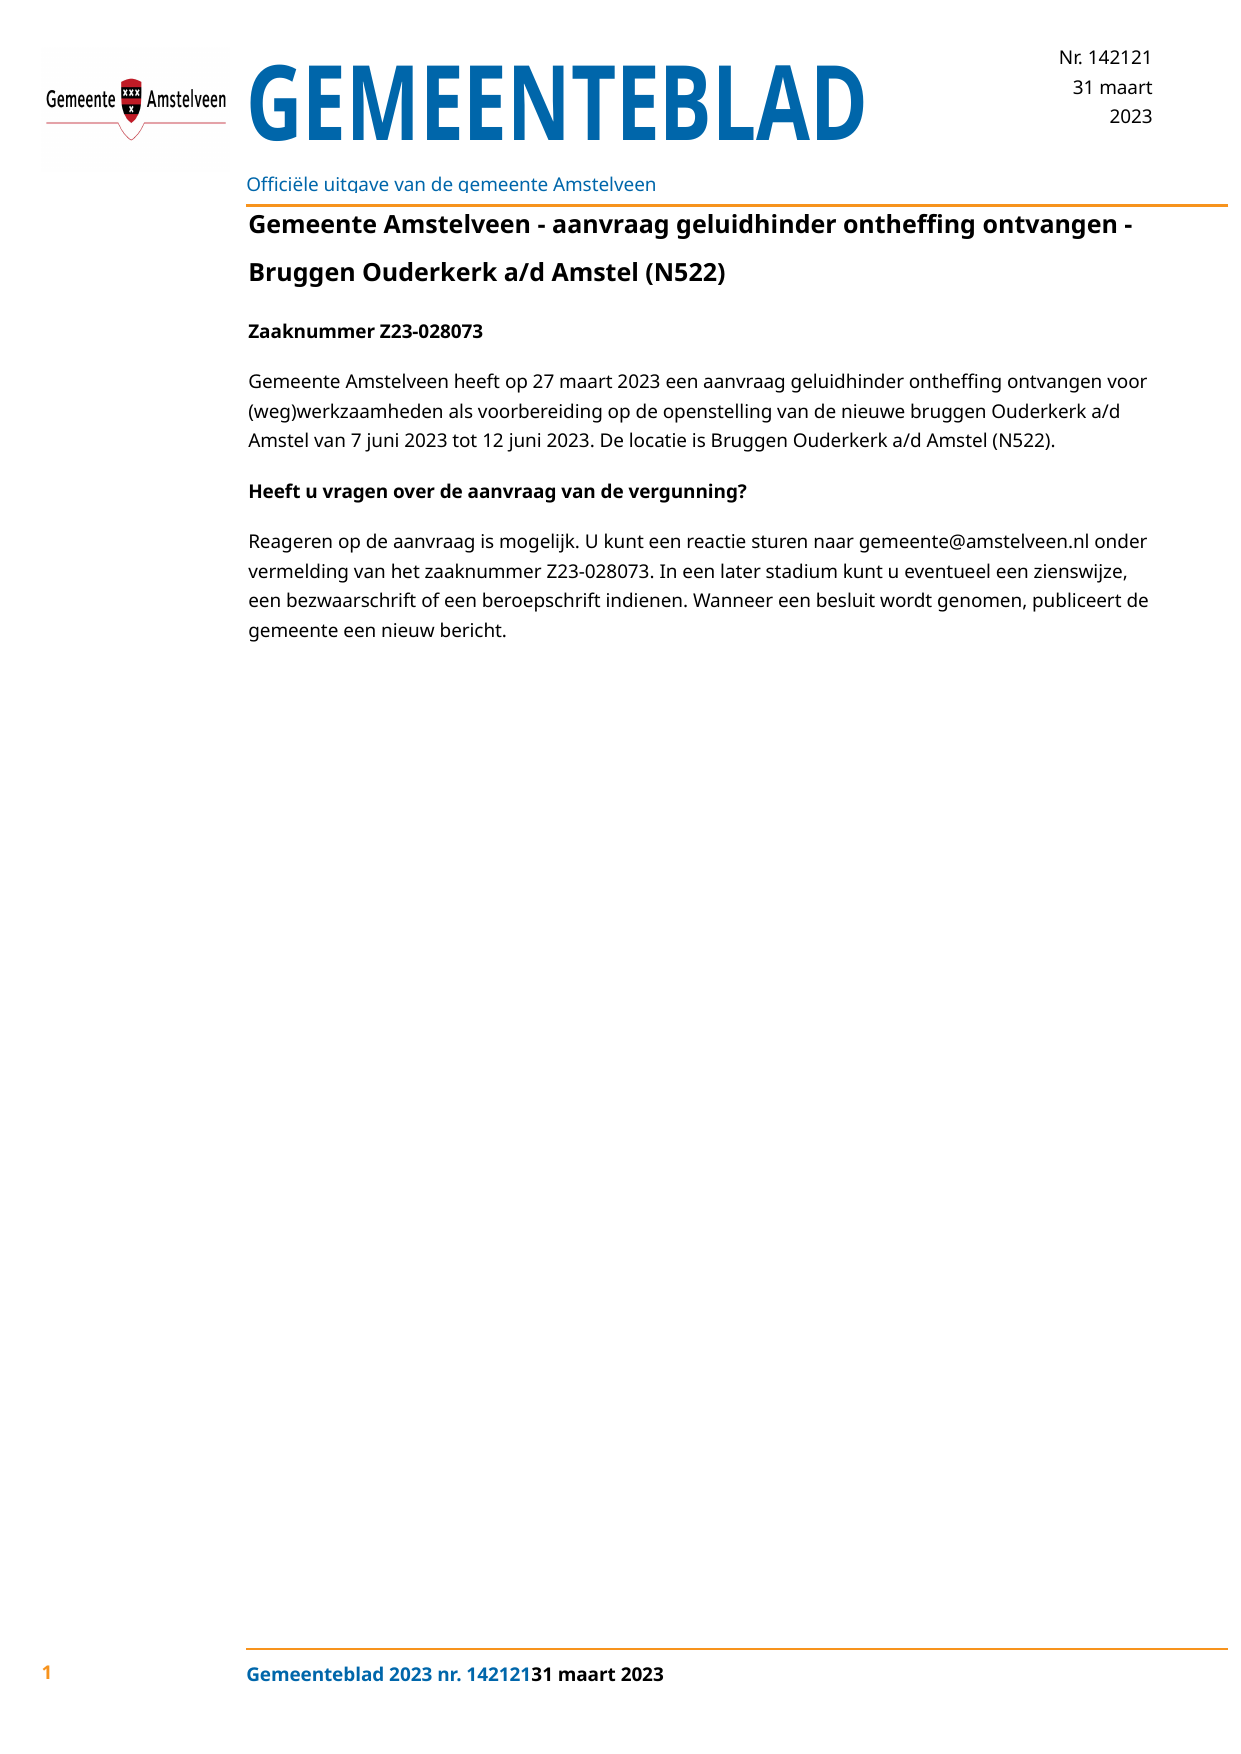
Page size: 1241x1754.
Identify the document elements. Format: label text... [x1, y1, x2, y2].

text Reageren op de aanvraag is mogelijk. U kunt een reactie sturen naar gemeente@amstelveen.nl onder vermelding van het zaaknummer Z23-028073. In een later stadium kunt u eventueel een zienswijze, een bezwaarschrift of een beroepschrift indienen. Wanneer een besluit wordt genomen, publiceert de gemeente een nieuw bericht. [248, 528, 1152, 643]
text Gemeente Amstelveen - aanvraag geluidhinder ontheffing ontvangen - Bruggen Ouderkerk a/d Amstel (N522) [248, 207, 1152, 288]
picture [41, 47, 231, 172]
text Gemeente Amstelveen heeft op 27 maart 2023 een aanvraag geluidhinder ontheffing ontvangen voor (weg)werkzaamheden als voorbereiding op de openstelling van de nieuwe bruggen Ouderkerk a/d Amstel van 7 juni 2023 tot 12 juni 2023. De locatie is Bruggen Ouderkerk a/d Amstel (N522). [248, 368, 1152, 453]
text Heeft u vragen over de aanvraag van de vergunning? [248, 478, 1152, 504]
text Zaaknummer Z23-028073 [248, 318, 1152, 344]
